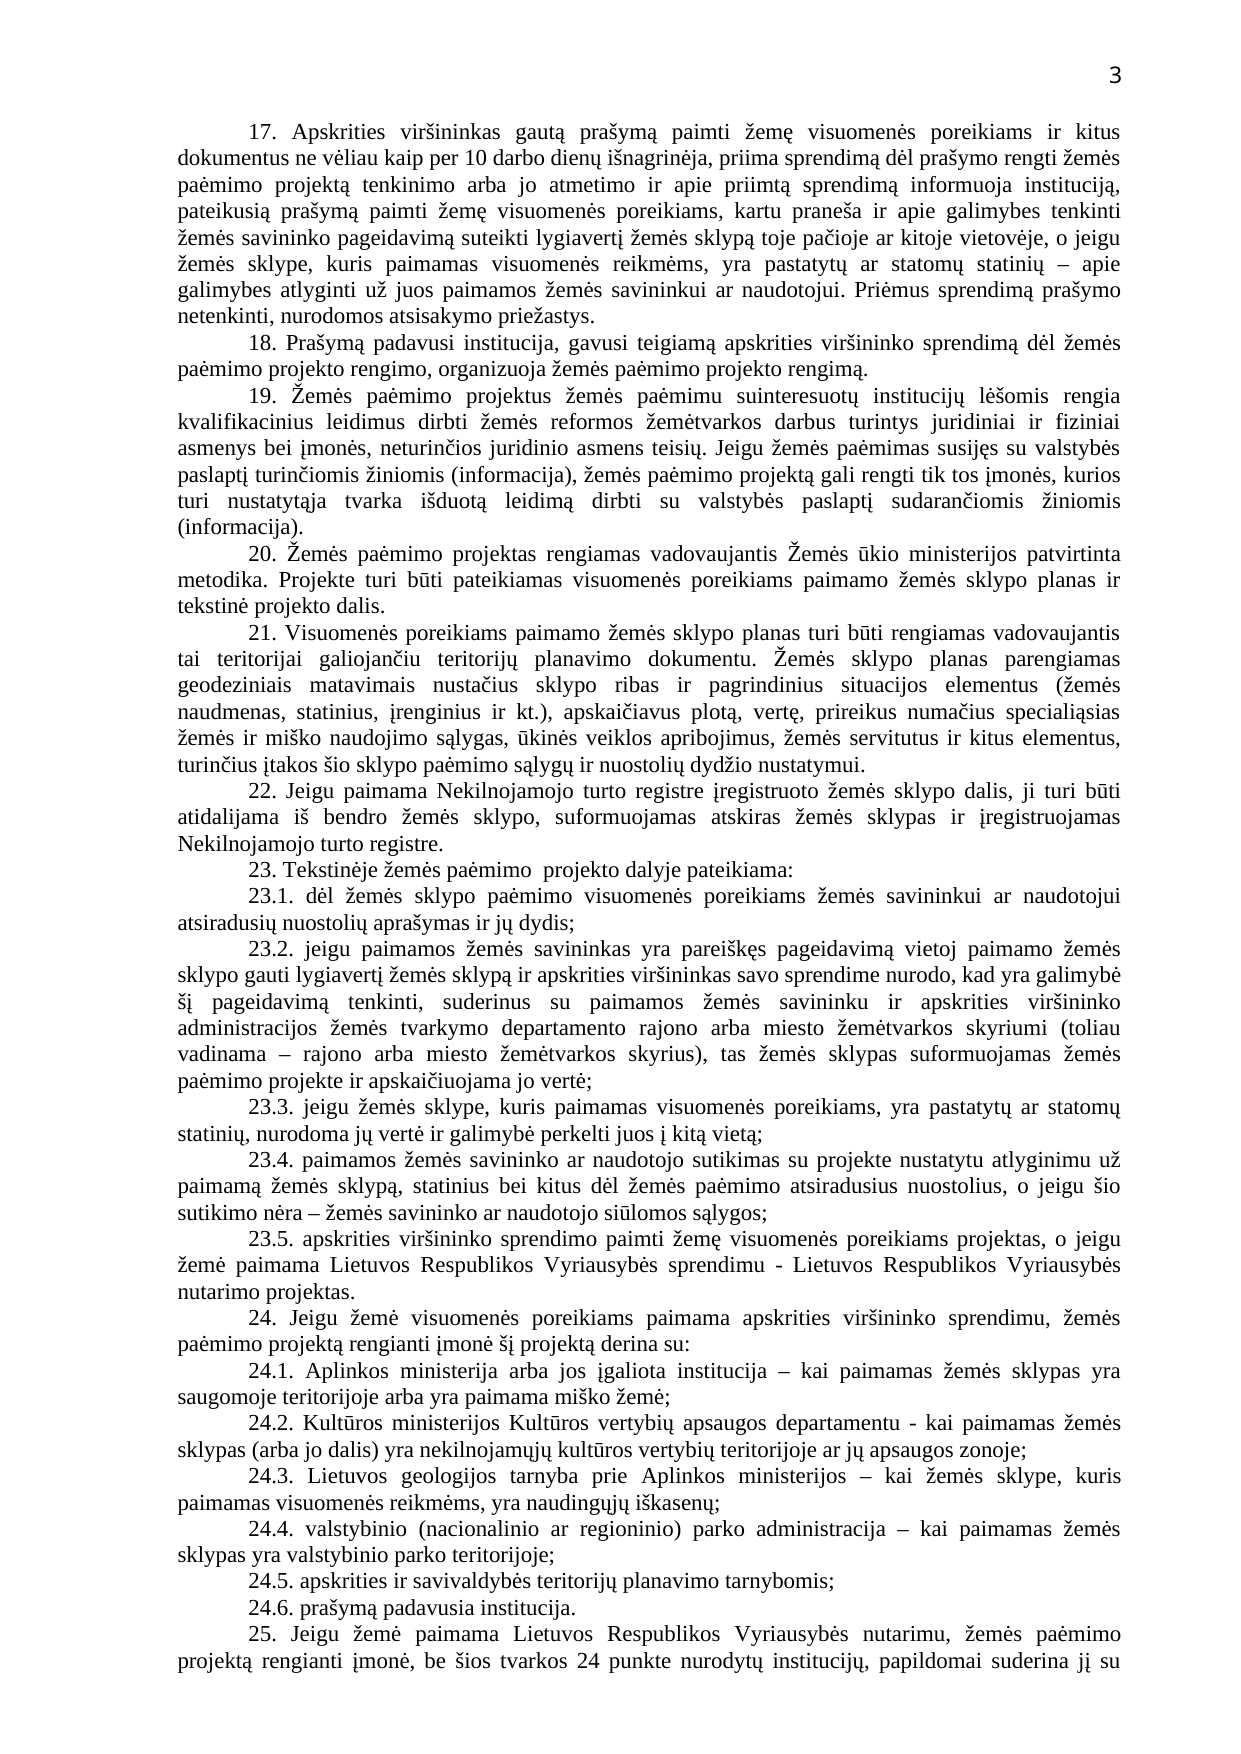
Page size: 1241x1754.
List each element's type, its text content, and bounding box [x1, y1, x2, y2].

text 20. Žemės paėmimo projektas rengiamas vadovaujantis Žemės ūkio ministerijos patvirtinta metodika. Projekte turi būti pateikiamas visuomenės poreikiams paimamo žemės sklypo planas ir tekstinė projekto dalis. [177, 540, 1122, 619]
text 23.2. jeigu paimamos žemės savininkas yra pareiškęs pageidavimą vietoj paimamo žemės sklypo gauti lygiavertį žemės sklypą ir apskrities viršininkas savo sprendime nurodo, kad yra galimybė šį pageidavimą tenkinti, suderinus su paimamos žemės savininku ir apskrities viršininko administracijos žemės tvarkymo departamento rajono arba miesto žemėtvarkos skyriumi (toliau vadinama – rajono arba miesto žemėtvarkos skyrius), tas žemės sklypas suformuojamas žemės paėmimo projekte ir apskaičiuojama jo vertė; [177, 935, 1122, 1093]
text 17. Apskrities viršininkas gautą prašymą paimti žemę visuomenės poreikiams ir kitus dokumentus ne vėliau kaip per 10 darbo dienų išnagrinėja, priima sprendimą dėl prašymo rengti žemės paėmimo projektą tenkinimo arba jo atmetimo ir apie priimtą sprendimą informuoja instituciją, pateikusią prašymą paimti žemę visuomenės poreikiams, kartu praneša ir apie galimybes tenkinti žemės savininko pageidavimą suteikti lygiavertį žemės sklypą toje pačioje ar kitoje vietovėje, o jeigu žemės sklype, kuris paimamas visuomenės reikmėms, yra pastatytų ar statomų statinių – apie galimybes atlyginti už juos paimamos žemės savininkui ar naudotojui. Priėmus sprendimą prašymo netenkinti, nurodomos atsisakymo priežastys. [177, 118, 1122, 329]
text 22. Jeigu paimama Nekilnojamojo turto registre įregistruoto žemės sklypo dalis, ji turi būti atidalijama iš bendro žemės sklypo, suformuojamas atskiras žemės sklypas ir įregistruojamas Nekilnojamojo turto registre. [177, 777, 1122, 856]
text 19. Žemės paėmimo projektus žemės paėmimu suinteresuotų institucijų lėšomis rengia kvalifikacinius leidimus dirbti žemės reformos žemėtvarkos darbus turintys juridiniai ir fiziniai asmenys bei įmonės, neturinčios juridinio asmens teisių. Jeigu žemės paėmimas susijęs su valstybės paslaptį turinčiomis žiniomis (informacija), žemės paėmimo projektą gali rengti tik tos įmonės, kurios turi nustatytąja tvarka išduotą leidimą dirbti su valstybės paslaptį sudarančiomis žiniomis (informacija). [177, 382, 1122, 540]
text 23. Tekstinėje žemės paėmimo projekto dalyje pateikiama: [177, 856, 1122, 882]
text 23.5. apskrities viršininko sprendimo paimti žemę visuomenės poreikiams projektas, o jeigu žemė paimama Lietuvos Respublikos Vyriausybės sprendimu - Lietuvos Respublikos Vyriausybės nutarimo projektas. [177, 1225, 1122, 1304]
text 24. Jeigu žemė visuomenės poreikiams paimama apskrities viršininko sprendimu, žemės paėmimo projektą rengianti įmonė šį projektą derina su: [177, 1304, 1122, 1357]
text 24.1. Aplinkos ministerija arba jos įgaliota institucija – kai paimamas žemės sklypas yra saugomoje teritorijoje arba yra paimama miško žemė; [177, 1357, 1122, 1409]
text 18. Prašymą padavusi institucija, gavusi teigiamą apskrities viršininko sprendimą dėl žemės paėmimo projekto rengimo, organizuoja žemės paėmimo projekto rengimą. [177, 329, 1122, 382]
text 24.6. prašymą padavusia institucija. [177, 1594, 1122, 1620]
text 21. Visuomenės poreikiams paimamo žemės sklypo planas turi būti rengiamas vadovaujantis tai teritorijai galiojančiu teritorijų planavimo dokumentu. Žemės sklypo planas parengiamas geodeziniais matavimais nustačius sklypo ribas ir pagrindinius situacijos elementus (žemės naudmenas, statinius, įrenginius ir kt.), apskaičiavus plotą, vertę, prireikus numačius specialiąsias žemės ir miško naudojimo sąlygas, ūkinės veiklos apribojimus, žemės servitutus ir kitus elementus, turinčius įtakos šio sklypo paėmimo sąlygų ir nuostolių dydžio nustatymui. [177, 619, 1122, 777]
text 24.2. Kultūros ministerijos Kultūros vertybių apsaugos departamentu - kai paimamas žemės sklypas (arba jo dalis) yra nekilnojamųjų kultūros vertybių teritorijoje ar jų apsaugos zonoje; [177, 1409, 1122, 1462]
text 23.1. dėl žemės sklypo paėmimo visuomenės poreikiams žemės savininkui ar naudotojui atsiradusių nuostolių aprašymas ir jų dydis; [177, 882, 1122, 935]
text 24.3. Lietuvos geologijos tarnyba prie Aplinkos ministerijos – kai žemės sklype, kuris paimamas visuomenės reikmėms, yra naudingųjų iškasenų; [177, 1462, 1122, 1515]
text 24.4. valstybinio (nacionalinio ar regioninio) parko administracija – kai paimamas žemės sklypas yra valstybinio parko teritorijoje; [177, 1515, 1122, 1568]
text 24.5. apskrities ir savivaldybės teritorijų planavimo tarnybomis; [177, 1568, 1122, 1594]
text 23.3. jeigu žemės sklype, kuris paimamas visuomenės poreikiams, yra pastatytų ar statomų statinių, nurodoma jų vertė ir galimybė perkelti juos į kitą vietą; [177, 1093, 1122, 1146]
text 23.4. paimamos žemės savininko ar naudotojo sutikimas su projekte nustatytu atlyginimu už paimamą žemės sklypą, statinius bei kitus dėl žemės paėmimo atsiradusius nuostolius, o jeigu šio sutikimo nėra – žemės savininko ar naudotojo siūlomos sąlygos; [177, 1146, 1122, 1225]
text 25. Jeigu žemė paimama Lietuvos Respublikos Vyriausybės nutarimu, žemės paėmimo projektą rengianti įmonė, be šios tvarkos 24 punkte nurodytų institucijų, papildomai suderina jį su [177, 1620, 1122, 1673]
